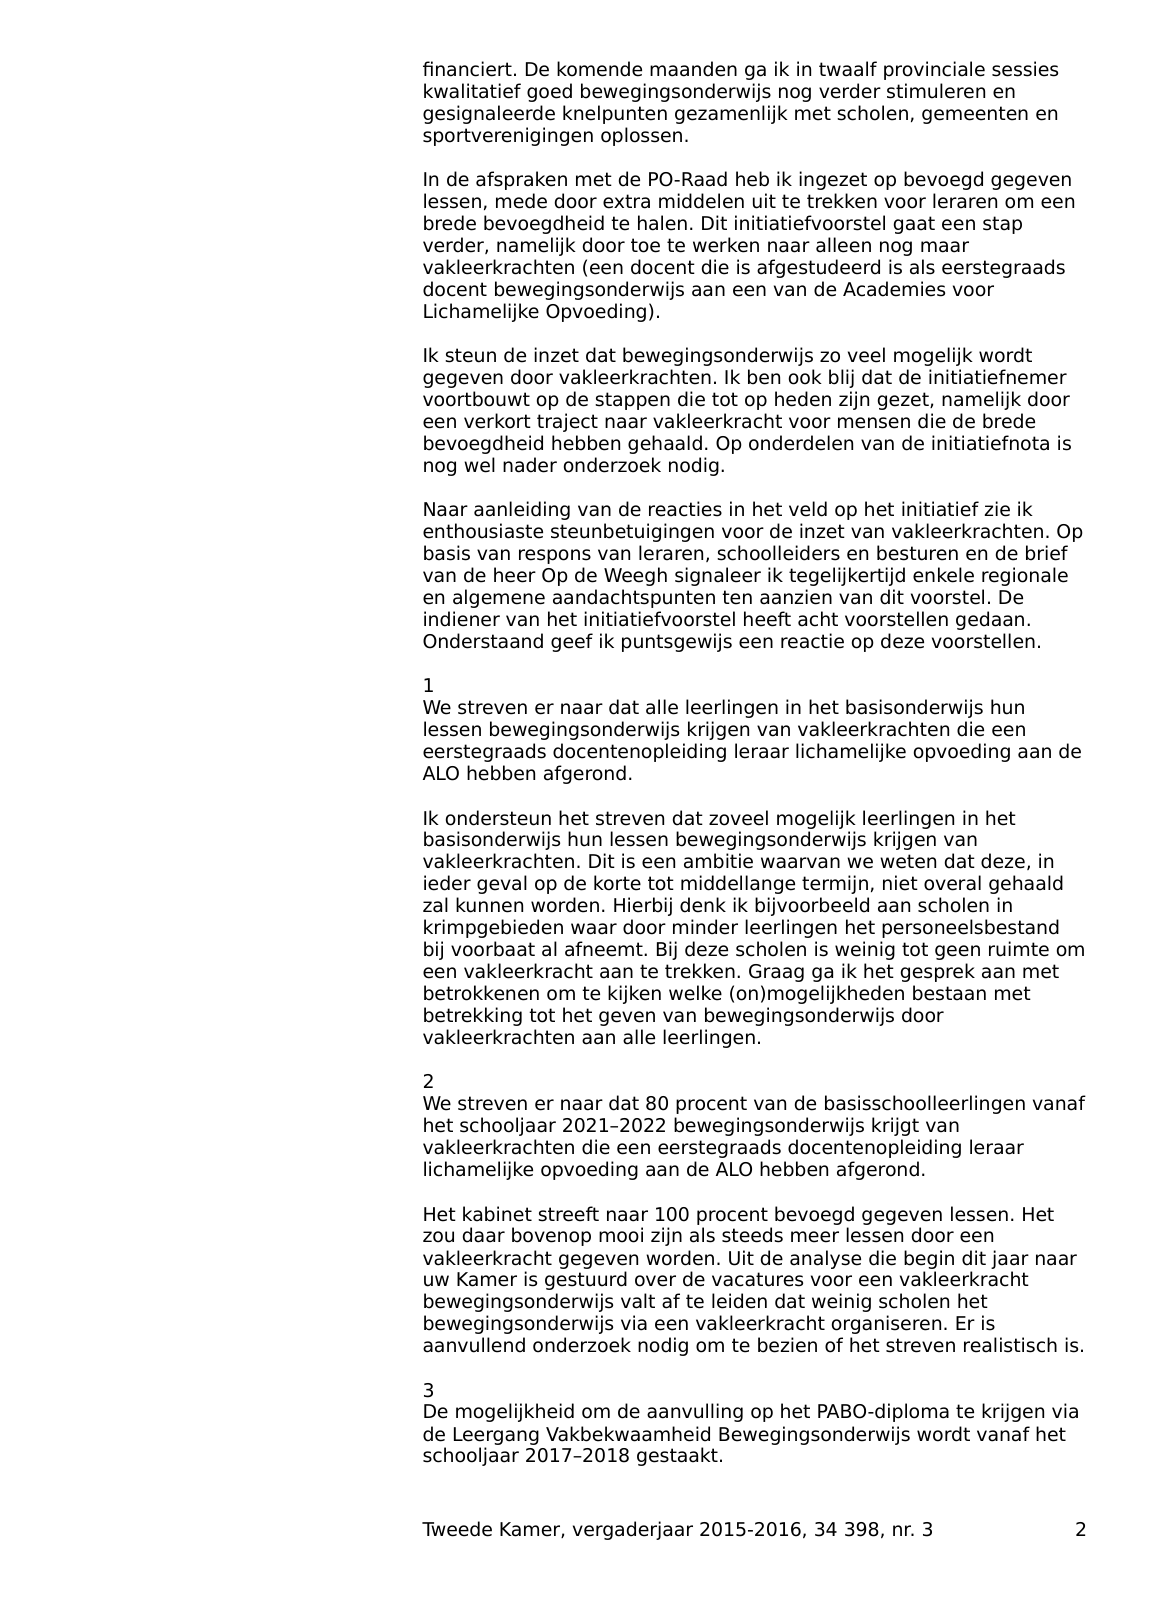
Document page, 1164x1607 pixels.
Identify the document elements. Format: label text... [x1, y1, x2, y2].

text 3 [422, 1379, 1087, 1401]
text De mogelijkheid om de aanvulling op het PABO-diploma te krijgen via de Leergang Vakbekwaamheid Bewegingsonderwijs wordt vanaf het schooljaar 2017–2018 gestaakt. [422, 1401, 1087, 1467]
text Ik ondersteun het streven dat zoveel mogelijk leerlingen in het basisonderwijs hun lessen bewegingsonderwijs krijgen van vakleerkrachten. Dit is een ambitie waarvan we weten dat deze, in ieder geval op de korte tot middellange termijn, niet overal gehaald zal kunnen worden. Hierbij denk ik bijvoorbeeld aan scholen in krimpgebieden waar door minder leerlingen het personeelsbestand bij voorbaat al afneemt. Bij deze scholen is weinig tot geen ruimte om een vakleerkracht aan te trekken. Graag ga ik het gesprek aan met betrokkenen om te kijken welke (on)mogelijkheden bestaan met betrekking tot het geven van bewegingsonderwijs door vakleerkrachten aan alle leerlingen. [422, 807, 1087, 1049]
text Het kabinet streeft naar 100 procent bevoegd gegeven lessen. Het zou daar bovenop mooi zijn als steeds meer lessen door een vakleerkracht gegeven worden. Uit de analyse die begin dit jaar naar uw Kamer is gestuurd over de vacatures voor een vakleerkracht bewegingsonderwijs valt af te leiden dat weinig scholen het bewegingsonderwijs via een vakleerkracht organiseren. Er is aanvullend onderzoek nodig om te bezien of het streven realistisch is. [422, 1203, 1087, 1357]
text Ik steun de inzet dat bewegingsonderwijs zo veel mogelijk wordt gegeven door vakleerkrachten. Ik ben ook blij dat de initiatiefnemer voortbouwt op de stappen die tot op heden zijn gezet, namelijk door een verkort traject naar vakleerkracht voor mensen die de brede bevoegdheid hebben gehaald. Op onderdelen van de initiatiefnota is nog wel nader onderzoek nodig. [422, 345, 1087, 477]
text Naar aanleiding van de reacties in het veld op het initiatief zie ik enthousiaste steunbetuigingen voor de inzet van vakleerkrachten. Op basis van respons van leraren, schoolleiders en besturen en de brief van de heer Op de Weegh signaleer ik tegelijkertijd enkele regionale en algemene aandachtspunten ten aanzien van dit voorstel. De indiener van het initiatiefvoorstel heeft acht voorstellen gedaan. Onderstaand geef ik puntsgewijs een reactie op deze voorstellen. [422, 499, 1087, 653]
text We streven er naar dat alle leerlingen in het basisonderwijs hun lessen bewegingsonderwijs krijgen van vakleerkrachten die een eerstegraads docentenopleiding leraar lichamelijke opvoeding aan de ALO hebben afgerond. [422, 697, 1087, 785]
text We streven er naar dat 80 procent van de basisschoolleerlingen vanaf het schooljaar 2021–2022 bewegingsonderwijs krijgt van vakleerkrachten die een eerstegraads docentenopleiding leraar lichamelijke opvoeding aan de ALO hebben afgerond. [422, 1093, 1087, 1181]
text financiert. De komende maanden ga ik in twaalf provinciale sessies kwalitatief goed bewegingsonderwijs nog verder stimuleren en gesignaleerde knelpunten gezamenlijk met scholen, gemeenten en sportverenigingen oplossen. [422, 59, 1087, 147]
text 1 [422, 675, 1087, 697]
text In de afspraken met de PO-Raad heb ik ingezet op bevoegd gegeven lessen, mede door extra middelen uit te trekken voor leraren om een brede bevoegdheid te halen. Dit initiatiefvoorstel gaat een stap verder, namelijk door toe te werken naar alleen nog maar vakleerkrachten (een docent die is afgestudeerd is als eerstegraads docent bewegingsonderwijs aan een van de Academies voor Lichamelijke Opvoeding). [422, 169, 1087, 323]
text 2 [422, 1071, 1087, 1093]
